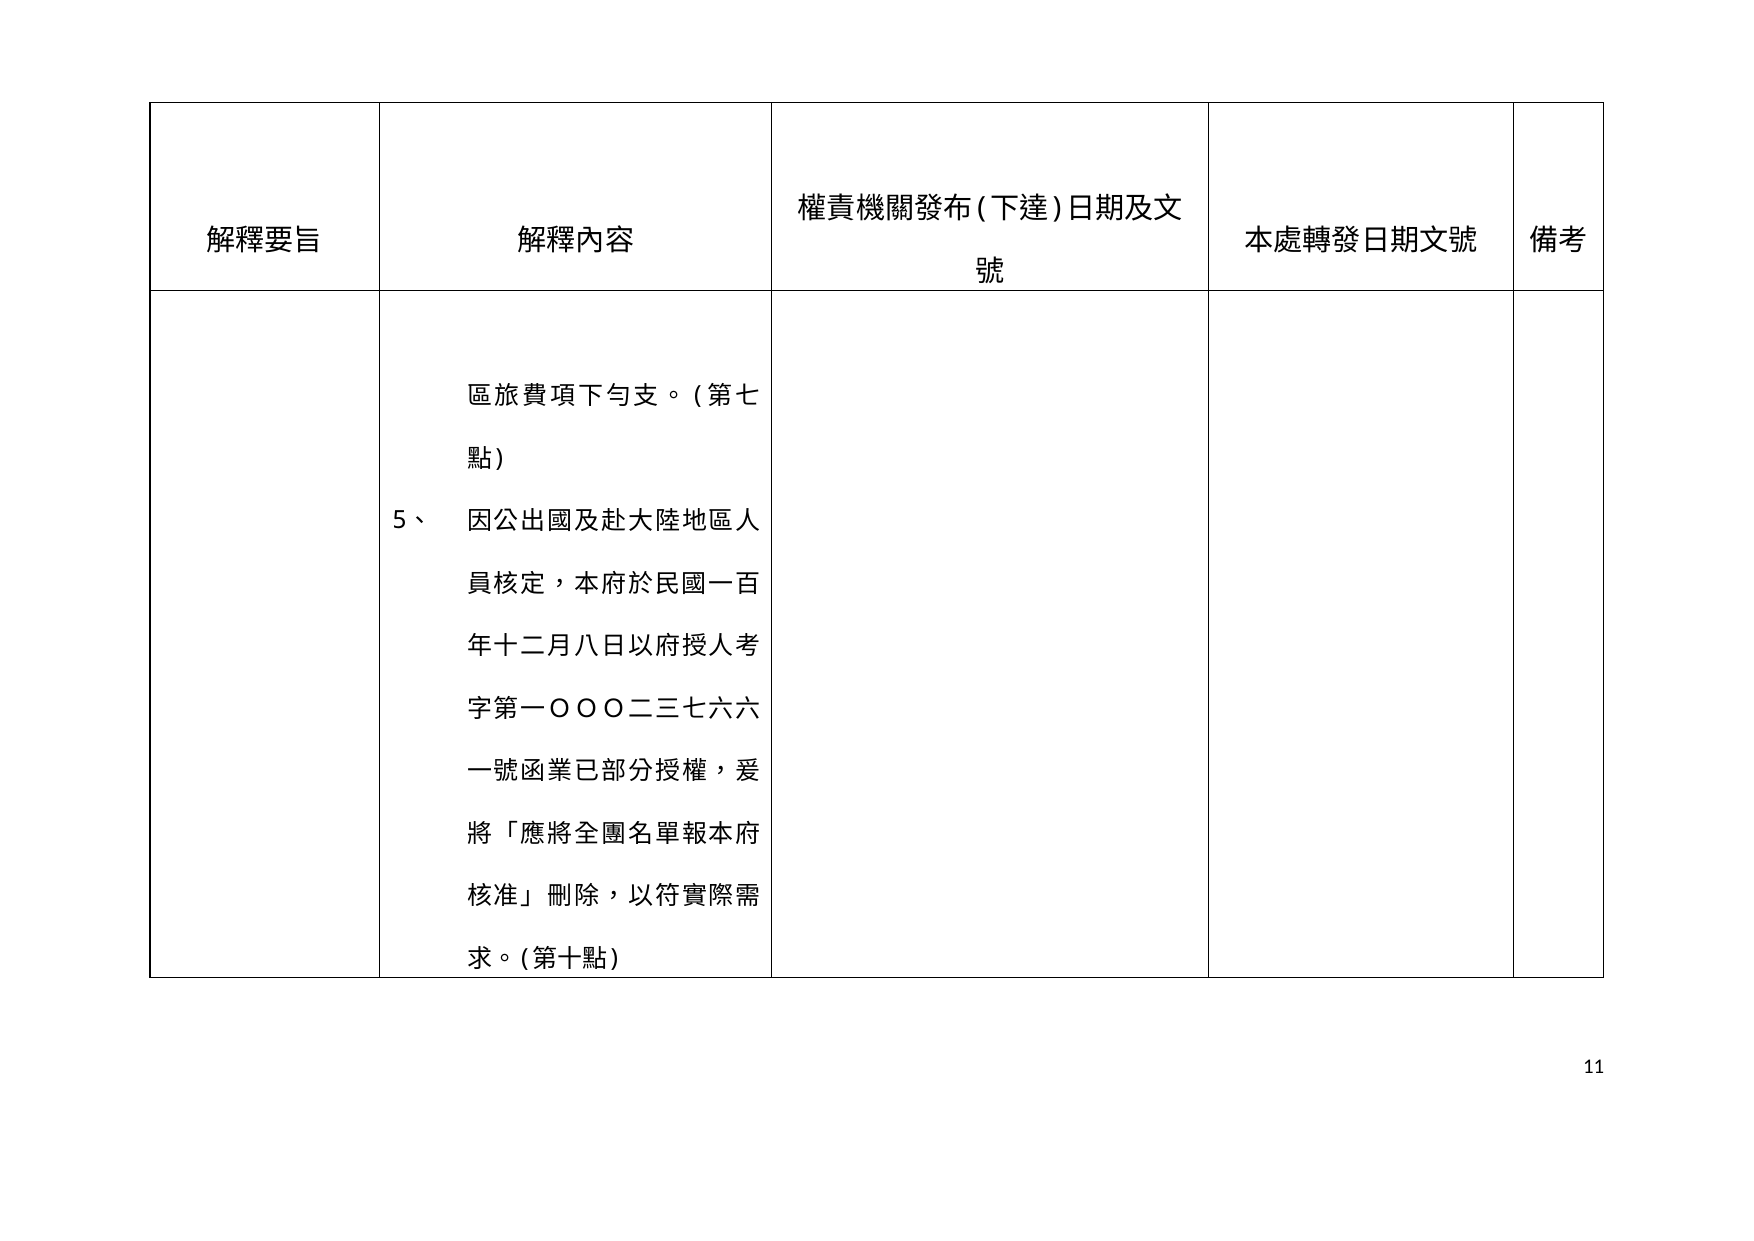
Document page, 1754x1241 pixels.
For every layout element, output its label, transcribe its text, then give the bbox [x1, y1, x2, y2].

table_header 本處轉發日期文號 [1209, 103, 1513, 289]
table_header 權責機關發布(下達)日期及文號 [772, 103, 1208, 289]
table_cell 為應業務實際需要，將赴大陸地區明定於本府各機關學校公教人員出國案件處理要點，爰將名稱修正為「臺中市政府及所屬機關學校公教人員出國及赴大陸地區案件處理要點」。本要點修正重點如下： 為明確將出國及赴大陸地區納入本要點，其中因公派員出國及公教人員申請出國案件增列赴大陸地區，使規範範圍更為完備，並作文字修正。(第一點) 配合第一點增列赴大陸地區，爰併同增列赴大陸地區。(第二點至第四點、第八點及第十八點) 原所需經費在原列國外旅費支應之規定，為應各機關業務實務所需，修正為所需經費在原列國外及大陸地區旅費項下勻支。(第六點) 原規定以原編列國外旅費支應部分，為應各機關業務實務所需，修正為所需經費在原列國外及大陸地區旅費項下勻支。(第七點) 因公出國及赴大陸地區人員核定，本府於民國一百年十二月八日以府授人考字第一ＯＯＯ二三七六六一號函業已部分授權，爰將「應將全團名單報本府核准」刪除，以符實際需求。(第十點) 查公務人員、教師等因適用之請假規定不同且赴大陸地區需依身分別申請，爰將「應依公務人員請假規則及其相關規定辦理外」修正為「應依赴大陸地區及請假之相關規定辦理外」，以符實際並兼顧彈性。(第十一點) 因公出國及赴大陸地區人員核定，本府於民國一百年十二月八日以府授人考字第一ＯＯＯ二三七六六一號函業已部分授權，爰刪除「應報本府核辦者」並酌作文字修正為「依規定應擬具出國（境）案件請示單（赴大陸地區並附相關申請表件）、行程表及相關邀請書函（中、外文影本），連同其他證明文件併案報權責機關核辦。」。(第十二點) 因公出國及赴大陸地區人員核定，本府於一百年十二月八日以府授人考字第一ＯＯＯ二三七六六一號函業已部分授權，爰將「本府」修正為「權責機關」。(第十三點) 因公出國及赴大陸地區人員核定，本府於民國一百年十二月八日以府授人考字第一ＯＯＯ二三七六六一號函業已部分授權，爰將「除各機關首長外，如不涉及本府各機關經費支應者，由各機關首長核定」修正為「除各一級機關首長、區長應報本府核定外，餘由各機關學校依授權規定辦理」，以符實際需求。(第十四點) [380, 291, 771, 977]
table_cell [1209, 291, 1513, 977]
table_cell [772, 291, 1208, 977]
table_cell [1514, 291, 1603, 977]
table_cell [151, 291, 379, 977]
table_header 解釋要旨 [151, 103, 379, 289]
table_header 備考 [1514, 103, 1603, 289]
table_header 解釋內容 [380, 103, 771, 289]
